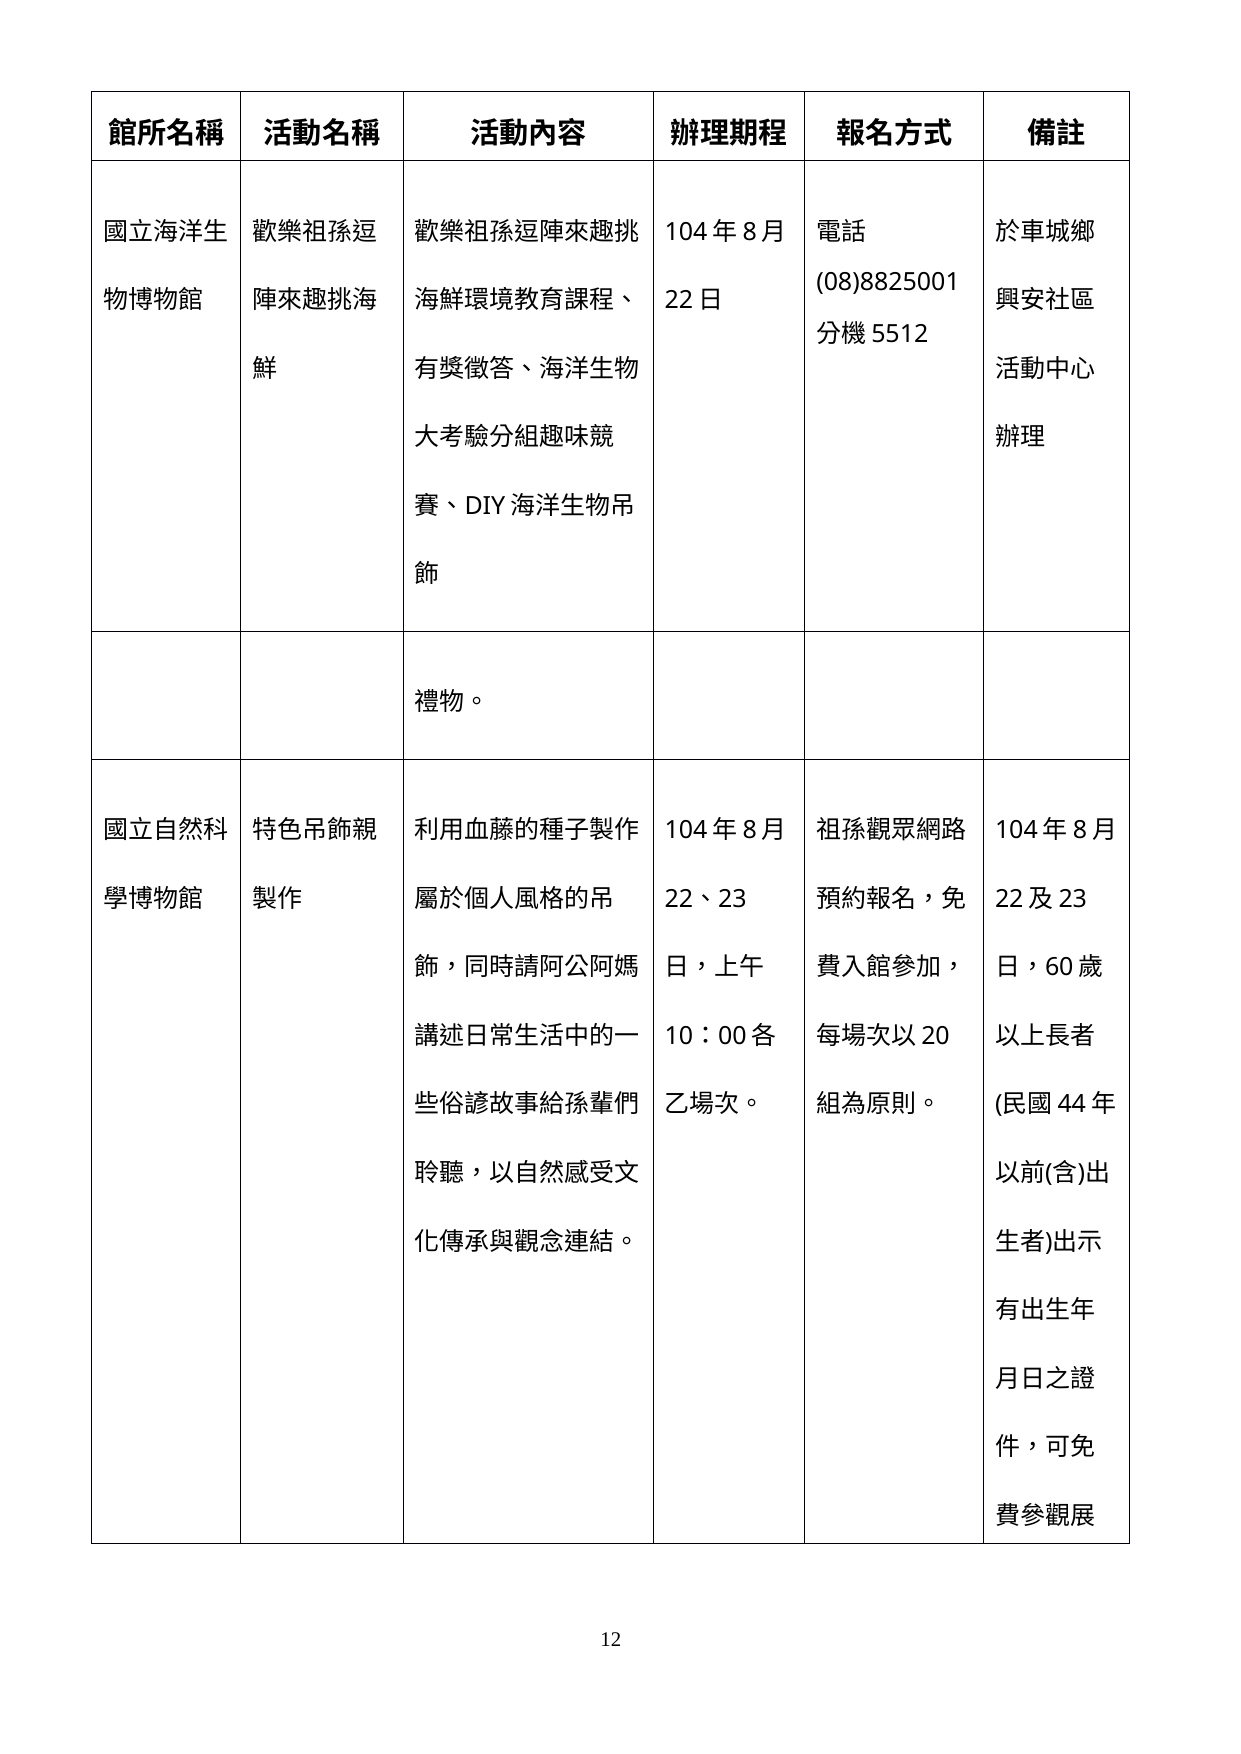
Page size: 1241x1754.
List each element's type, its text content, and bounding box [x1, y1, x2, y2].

table_cell 禮物。 [404, 632, 653, 759]
table_cell 電話(08)8825001分機5512 [805, 161, 983, 631]
table_cell 祖孫觀眾網路預約報名，免費入館參加，每場次以20組為原則。 [805, 760, 983, 1543]
table_cell [805, 632, 983, 759]
table_cell [92, 632, 240, 759]
table_cell [241, 632, 403, 759]
table_header 辦理期程 [654, 92, 804, 160]
table_cell [984, 632, 1129, 759]
table_cell 歡樂祖孫逗陣來趣挑海鮮環境教育課程、有獎徵答、海洋生物大考驗分組趣味競賽、DIY海洋生物吊飾 [404, 161, 653, 631]
table_header 備註 [984, 92, 1129, 160]
table_cell [654, 632, 804, 759]
table_cell 104年8月22日 [654, 161, 804, 631]
table_cell 歡樂祖孫逗陣來趣挑海鮮 [241, 161, 403, 631]
table_cell 國立自然科學博物館 [92, 760, 240, 1543]
table_cell 104年8月22及23日，60歲以上長者(民國44年以前(含)出生者)出示有出生年月日之證件，可免費參觀展 [984, 760, 1129, 1543]
table_header 館所名稱 [92, 92, 240, 160]
table_cell 利用血藤的種子製作屬於個人風格的吊飾，同時請阿公阿媽講述日常生活中的一些俗諺故事給孫輩們聆聽，以自然感受文化傳承與觀念連結。 [404, 760, 653, 1543]
table_cell 104年8月22、23日，上午10：00各乙場次。 [654, 760, 804, 1543]
table_cell 於車城鄉興安社區活動中心辦理 [984, 161, 1129, 631]
table_header 報名方式 [805, 92, 983, 160]
table_header 活動名稱 [241, 92, 403, 160]
table_cell 國立海洋生物博物館 [92, 161, 240, 631]
table_cell 特色吊飾親製作 [241, 760, 403, 1543]
table_header 活動內容 [404, 92, 653, 160]
